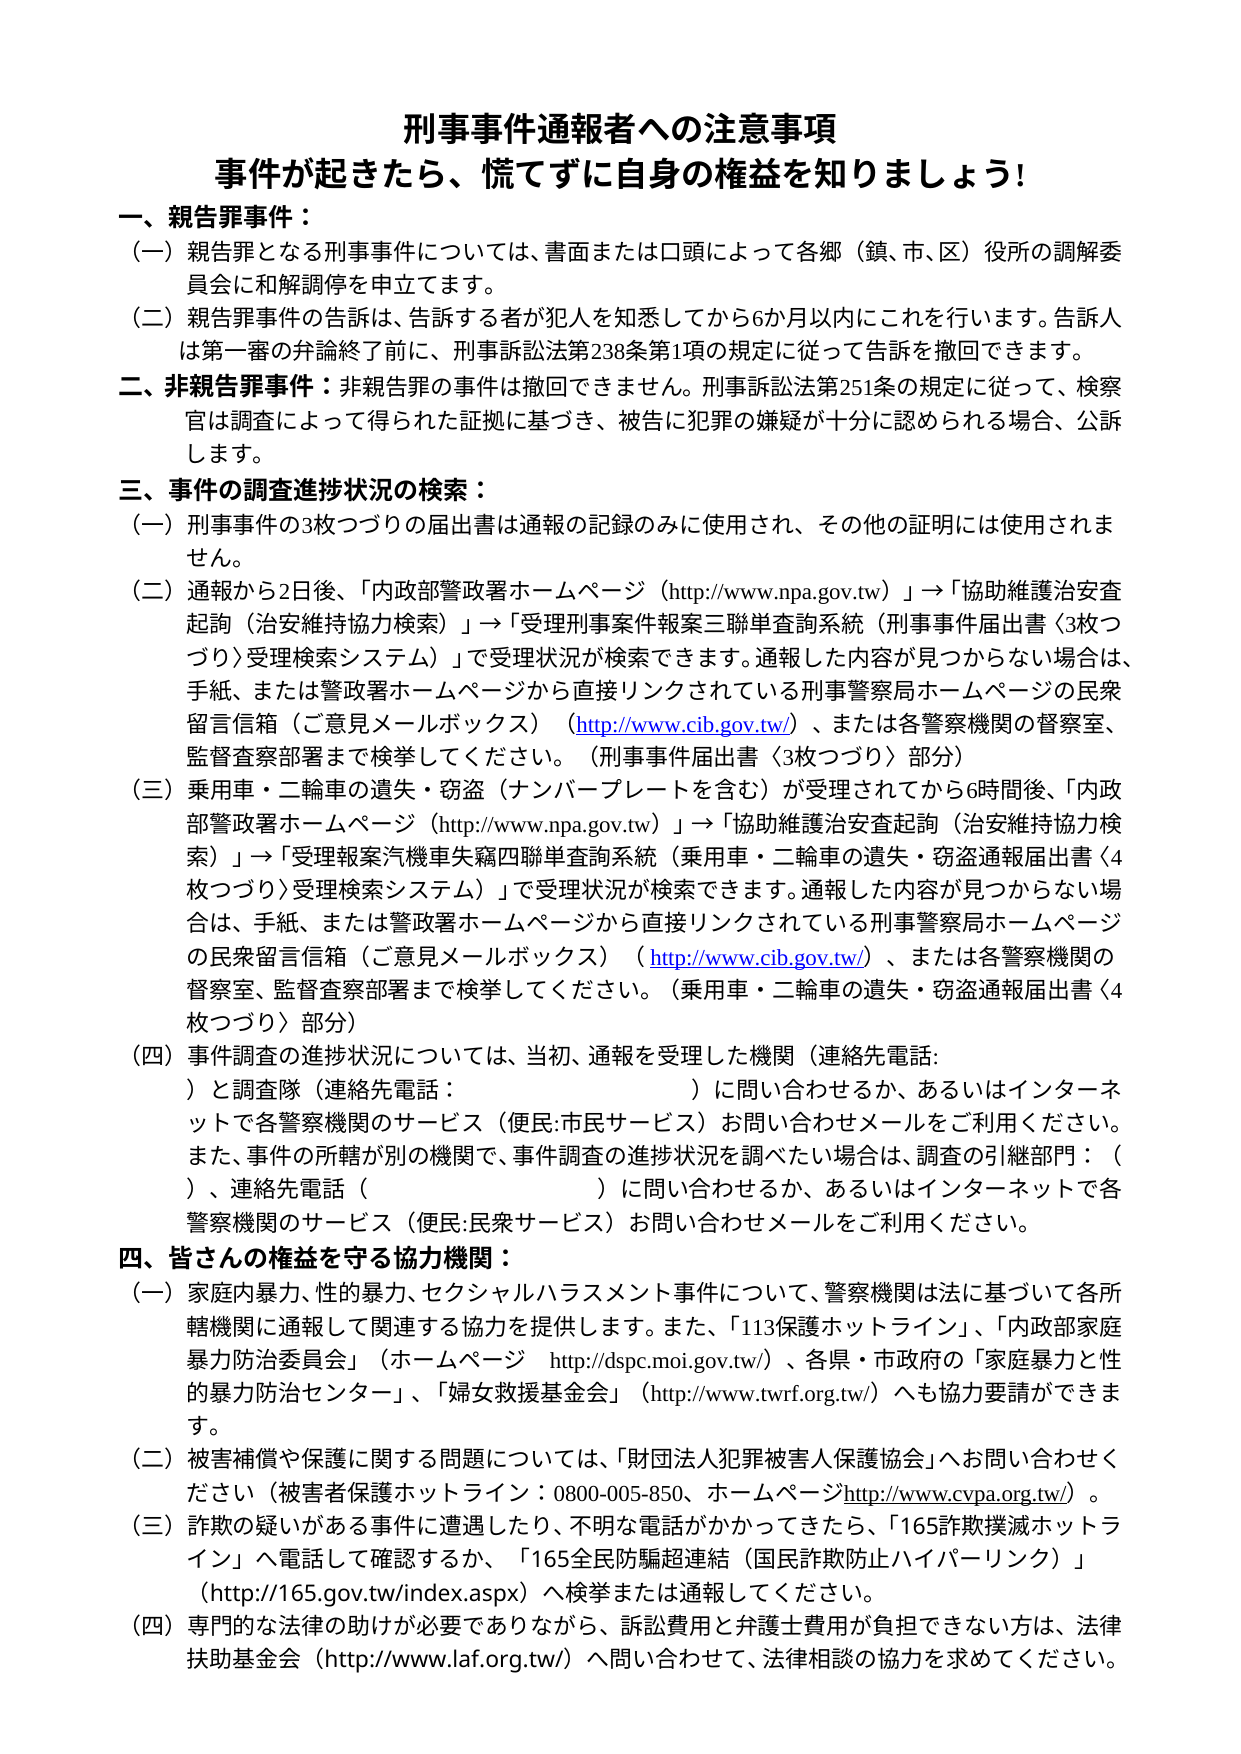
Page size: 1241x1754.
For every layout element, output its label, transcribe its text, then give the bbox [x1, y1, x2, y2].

text （二）親告罪事件の告訴は、告訴する者が犯人を知悉してから6か月以内にこれを行います。告訴人は第一審の弁論終了前に、刑事訴訟法第238条第1項の規定に従って告訴を撤回できます。 [118, 300, 1122, 366]
text 一、親告罪事件： [118, 196, 1122, 233]
text （四）専門的な法律の助けが必要でありながら、訴訟費用と弁護士費用が負担できない方は、法律扶助基金会（http://www.laf.org.tw/）へ問い合わせて、法律相談の協力を求めてください。 [118, 1608, 1122, 1674]
text 刑事事件通報者への注意事項 [118, 104, 1122, 150]
text 三、事件の調査進捗状況の検索： [118, 469, 1122, 507]
text （二）通報から2日後、「内政部警政署ホームページ（http://www.npa.gov.tw）」→「協助維護治安査起詢（治安維持協力検索）」→「受理刑事案件報案三聯単査詢系統（刑事事件届出書〈3枚つづり〉受理検索システム）」で受理状況が検索できます。通報した内容が見つからない場合は、手紙、または警政署ホームページから直接リンクされている刑事警察局ホームページの民衆留言信箱（ご意見メールボックス）（http://www.cib.gov.tw/）、または各警察機関の督察室、監督査察部署まで検挙してください。（刑事事件届出書〈3枚つづり〉部分） [118, 573, 1122, 772]
text 二、非親告罪事件：非親告罪の事件は撤回できません。刑事訴訟法第251条の規定に従って、検察官は調査によって得られた証拠に基づき、被告に犯罪の嫌疑が十分に認められる場合、公訴します。 [118, 366, 1122, 469]
text （二）被害補償や保護に関する問題については、「財団法人犯罪被害人保護協会」へお問い合わせください（被害者保護ホットライン：0800-005-850、ホームページhttp://www.cvpa.org.tw/）。 [118, 1441, 1122, 1508]
text 事件が起きたら、慌てずに自身の権益を知りましょう! [118, 150, 1122, 196]
text （一）刑事事件の3枚つづりの届出書は通報の記録のみに使用され、その他の証明には使用されません。 [118, 507, 1122, 573]
text （一）親告罪となる刑事事件については、書面または口頭によって各郷（鎮、市、区）役所の調解委員会に和解調停を申立てます。 [118, 233, 1122, 300]
text （一）家庭内暴力、性的暴力、セクシャルハラスメント事件について、警察機関は法に基づいて各所轄機関に通報して関連する協力を提供します。また、「113保護ホットライン」、「内政部家庭暴力防治委員会」（ホームページ http://dspc.moi.gov.tw/）、各県・市政府の「家庭暴力と性的暴力防治センター」、「婦女救援基金会」（http://www.twrf.org.tw/）へも協力要請ができます。 [118, 1275, 1122, 1441]
text （四）事件調査の進捗状況については、当初、通報を受理した機関（連絡先電話: ）と調査隊（連絡先電話： ）に問い合わせるか、あるいはインターネットで各警察機関のサービス（便民:市民サービス）お問い合わせメールをご利用ください。また、事件の所轄が別の機関で、事件調査の進捗状況を調べたい場合は、調査の引継部門：（ ）、連絡先電話（ ）に問い合わせるか、あるいはインターネットで各警察機関のサービス（便民:民衆サービス）お問い合わせメールをご利用ください。 [118, 1038, 1122, 1238]
text （三）詐欺の疑いがある事件に遭遇したり、不明な電話がかかってきたら、「165詐欺撲滅ホットライン」へ電話して確認するか、「165全民防騙超連結（国民詐欺防止ハイパーリンク）」（http://165.gov.tw/index.aspx）へ検挙または通報してください。 [118, 1508, 1122, 1608]
text 四、皆さんの権益を守る協力機関： [118, 1238, 1122, 1275]
text （三）乗用車・二輪車の遺失・窃盗（ナンバープレートを含む）が受理されてから6時間後、「内政部警政署ホームページ（http://www.npa.gov.tw）」→「協助維護治安査起詢（治安維持協力検索）」→「受理報案汽機車失竊四聯単査詢系統（乗用車・二輪車の遺失・窃盗通報届出書〈4枚つづり〉受理検索システム）」で受理状況が検索できます。通報した内容が見つからない場合は、手紙、または警政署ホームページから直接リンクされている刑事警察局ホームページの民衆留言信箱（ご意見メールボックス）（ http://www.cib.gov.tw/）、または各警察機関の督察室、監督査察部署まで検挙してください。（乗用車・二輪車の遺失・窃盗通報届出書〈4枚つづり〉部分） [118, 772, 1122, 1038]
